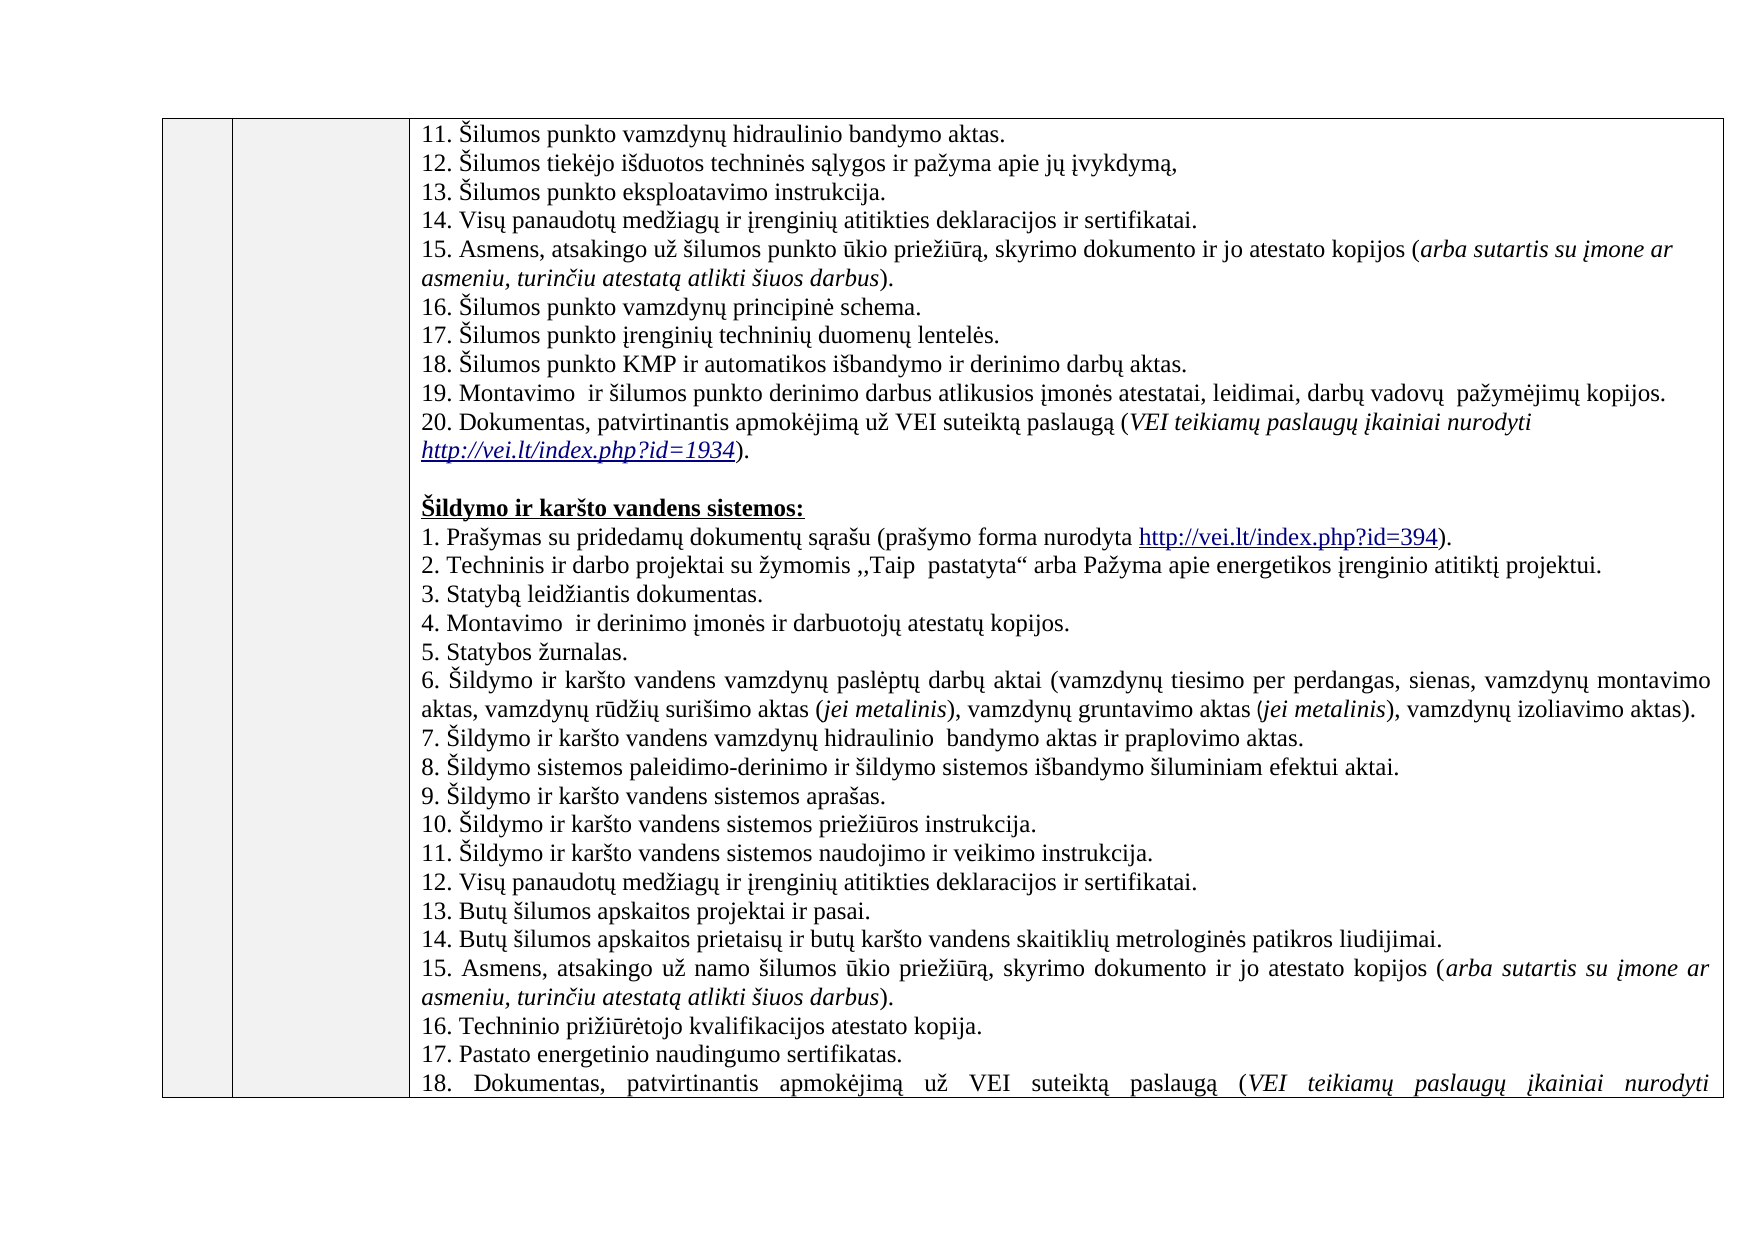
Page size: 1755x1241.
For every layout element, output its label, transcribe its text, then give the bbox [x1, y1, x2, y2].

table_cell [233, 119, 409, 1097]
table_cell 11. Šilumos punkto vamzdynų hidraulinio bandymo aktas. 12. Šilumos tiekėjo išduotos techninės sąlygos ir pažyma apie jų įvykdymą, 13. Šilumos punkto eksploatavimo instrukcija. 14. Visų panaudotų medžiagų ir įrenginių atitikties deklaracijos ir sertifikatai. 15. Asmens, atsakingo už šilumos punkto ūkio priežiūrą, skyrimo dokumento ir jo atestato kopijos (arba sutartis su įmone ar asmeniu, turinčiu atestatą atlikti šiuos darbus). 16. Šilumos punkto vamzdynų principinė schema. 17. Šilumos punkto įrenginių techninių duomenų lentelės. 18. Šilumos punkto KMP ir automatikos išbandymo ir derinimo darbų aktas. 19. Montavimo ir šilumos punkto derinimo darbus atlikusios įmonės atestatai, leidimai, darbų vadovų pažymėjimų kopijos. 20. Dokumentas, patvirtinantis apmokėjimą už VEI suteiktą paslaugą (VEI teikiamų paslaugų įkainiai nurodyti http://vei.lt/index.php?id=1934). Šildymo ir karšto vandens sistemos: 1. Prašymas su pridedamų dokumentų sąrašu (prašymo forma nurodyta http://vei.lt/index.php?id=394). 2. Techninis ir darbo projektai su žymomis ,,Taip pastatyta“ arba Pažyma apie energetikos įrenginio atitiktį projektui. 3. Statybą leidžiantis dokumentas. 4. Montavimo ir derinimo įmonės ir darbuotojų atestatų kopijos. 5. Statybos žurnalas. 6. Šildymo ir karšto vandens vamzdynų paslėptų darbų aktai (vamzdynų tiesimo per perdangas, sienas, vamzdynų montavimo aktas, vamzdynų rūdžių surišimo aktas (jei metalinis), vamzdynų gruntavimo aktas (jei metalinis), vamzdynų izoliavimo aktas). 7. Šildymo ir karšto vandens vamzdynų hidraulinio bandymo aktas ir praplovimo aktas. 8. Šildymo sistemos paleidimo-derinimo ir šildymo sistemos išbandymo šiluminiam efektui aktai. 9. Šildymo ir karšto vandens sistemos aprašas. 10. Šildymo ir karšto vandens sistemos priežiūros instrukcija. 11. Šildymo ir karšto vandens sistemos naudojimo ir veikimo instrukcija. 12. Visų panaudotų medžiagų ir įrenginių atitikties deklaracijos ir sertifikatai. 13. Butų šilumos apskaitos projektai ir pasai. 14. Butų šilumos apskaitos prietaisų ir butų karšto vandens skaitiklių metrologinės patikros liudijimai. 15. Asmens, atsakingo už namo šilumos ūkio priežiūrą, skyrimo dokumento ir jo atestato kopijos (arba sutartis su įmone ar asmeniu, turinčiu atestatą atlikti šiuos darbus). 16. Techninio prižiūrėtojo kvalifikacijos atestato kopija. 17. Pastato energetinio naudingumo sertifikatas. 18. Dokumentas, patvirtinantis apmokėjimą už VEI suteiktą paslaugą (VEI teikiamų paslaugų įkainiai nurodyti [410, 119, 1723, 1097]
table_cell [163, 119, 232, 1097]
